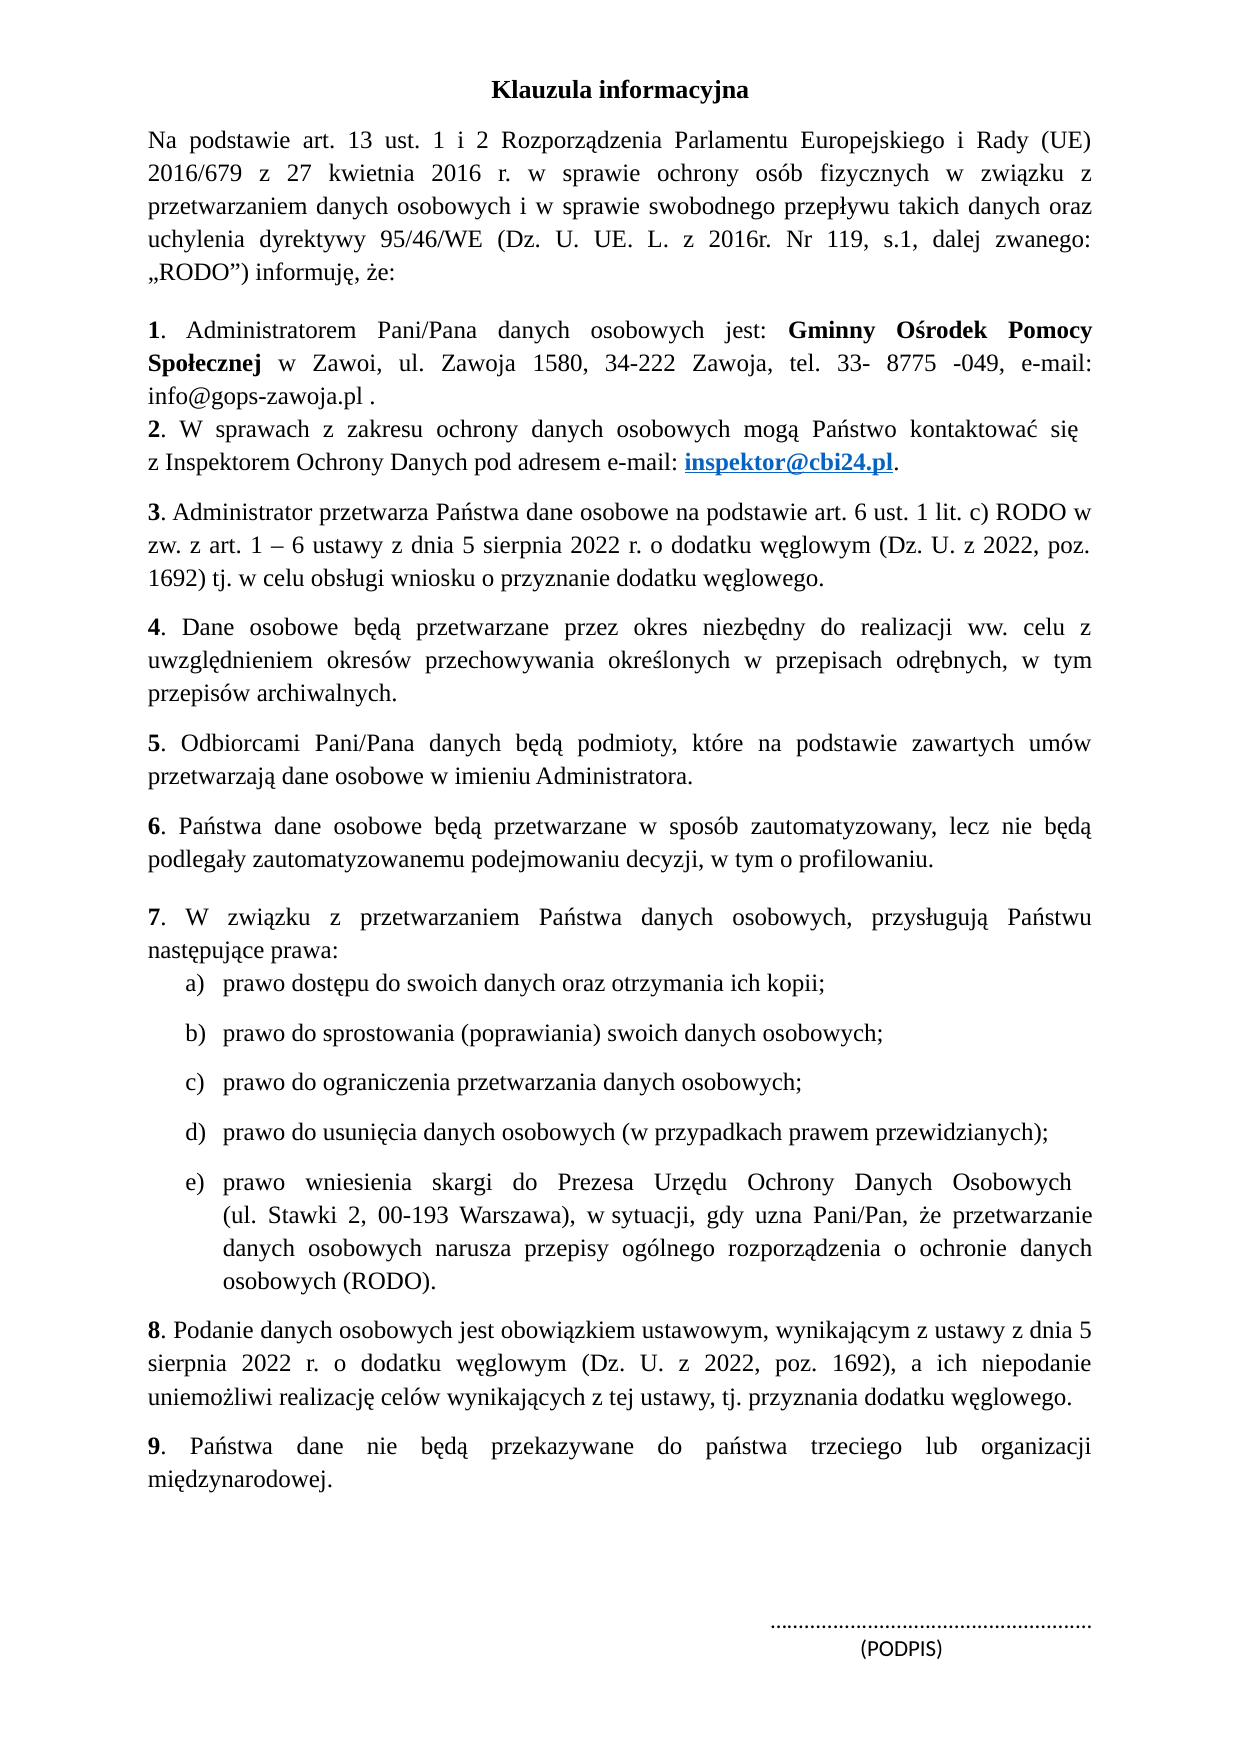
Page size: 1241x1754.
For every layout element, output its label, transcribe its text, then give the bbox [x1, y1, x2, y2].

list prawo do ograniczenia przetwarzania danych osobowych; [185, 1067, 1093, 1096]
text 1. Administratorem Pani/Pana danych osobowych jest: Gminny Ośrodek Pomocy Społecznej w Zawoi, ul. Zawoja 1580, 34-222 Zawoja, tel. 33- 8775 -049, e-mail: info@gops-zawoja.pl . [148, 315, 1093, 410]
list prawo do sprostowania (poprawiania) swoich danych osobowych; [185, 1018, 1093, 1046]
text 5. Odbiorcami Pani/Pana danych będą podmioty, które na podstawie zawartych umów przetwarzają dane osobowe w imieniu Administratora. [148, 728, 1093, 790]
text 9. Państwa dane nie będą przekazywane do państwa trzeciego lub organizacji międzynarodowej. [148, 1431, 1093, 1493]
text Klauzula informacyjna [148, 74, 1093, 104]
list prawo wniesienia skargi do Prezesa Urzędu Ochrony Danych Osobowych (ul. Stawki 2, 00-193 Warszawa), w sytuacji, gdy uzna Pani/Pan, że przetwarzanie danych osobowych narusza przepisy ogólnego rozporządzenia o ochronie danych osobowych (RODO). [185, 1167, 1093, 1294]
text Na podstawie art. 13 ust. 1 i 2 Rozporządzenia Parlamentu Europejskiego i Rady (UE) 2016/679 z 27 kwietnia 2016 r. w sprawie ochrony osób fizycznych w związku z przetwarzaniem danych osobowych i w sprawie swobodnego przepływu takich danych oraz uchylenia dyrektywy 95/46/WE (Dz. U. UE. L. z 2016r. Nr 119, s.1, dalej zwanego: „RODO”) informuję, że: [148, 125, 1093, 286]
text 2. W sprawach z zakresu ochrony danych osobowych mogą Państwo kontaktować się z Inspektorem Ochrony Danych pod adresem e-mail: inspektor@cbi24.pl. [148, 414, 1093, 476]
text 6. Państwa dane osobowe będą przetwarzane w sposób zautomatyzowany, lecz nie będą podlegały zautomatyzowanemu podejmowaniu decyzji, w tym o profilowaniu. [148, 811, 1093, 873]
list prawo do usunięcia danych osobowych (w przypadkach prawem przewidzianych); [185, 1117, 1093, 1146]
text 7. W związku z przetwarzaniem Państwa danych osobowych, przysługują Państwu następujące prawa: [148, 902, 1093, 964]
list prawo dostępu do swoich danych oraz otrzymania ich kopii; [185, 968, 1093, 997]
text 3. Administrator przetwarza Państwa dane osobowe na podstawie art. 6 ust. 1 lit. c) RODO w zw. z art. 1 – 6 ustawy z dnia 5 sierpnia 2022 r. o dodatku węglowym (Dz. U. z 2022, poz. 1692) tj. w celu obsługi wniosku o przyznanie dodatku węglowego. [148, 497, 1093, 592]
text 4. Dane osobowe będą przetwarzane przez okres niezbędny do realizacji ww. celu z uwzględnieniem okresów przechowywania określonych w przepisach odrębnych, w tym przepisów archiwalnych. [148, 612, 1093, 707]
text 8. Podanie danych osobowych jest obowiązkiem ustawowym, wynikającym z ustawy z dnia 5 sierpnia 2022 r. o dodatku węglowym (Dz. U. z 2022, poz. 1692), a ich niepodanie uniemożliwi realizację celów wynikających z tej ustawy, tj. przyznania dodatku węglowego. [148, 1316, 1093, 1410]
